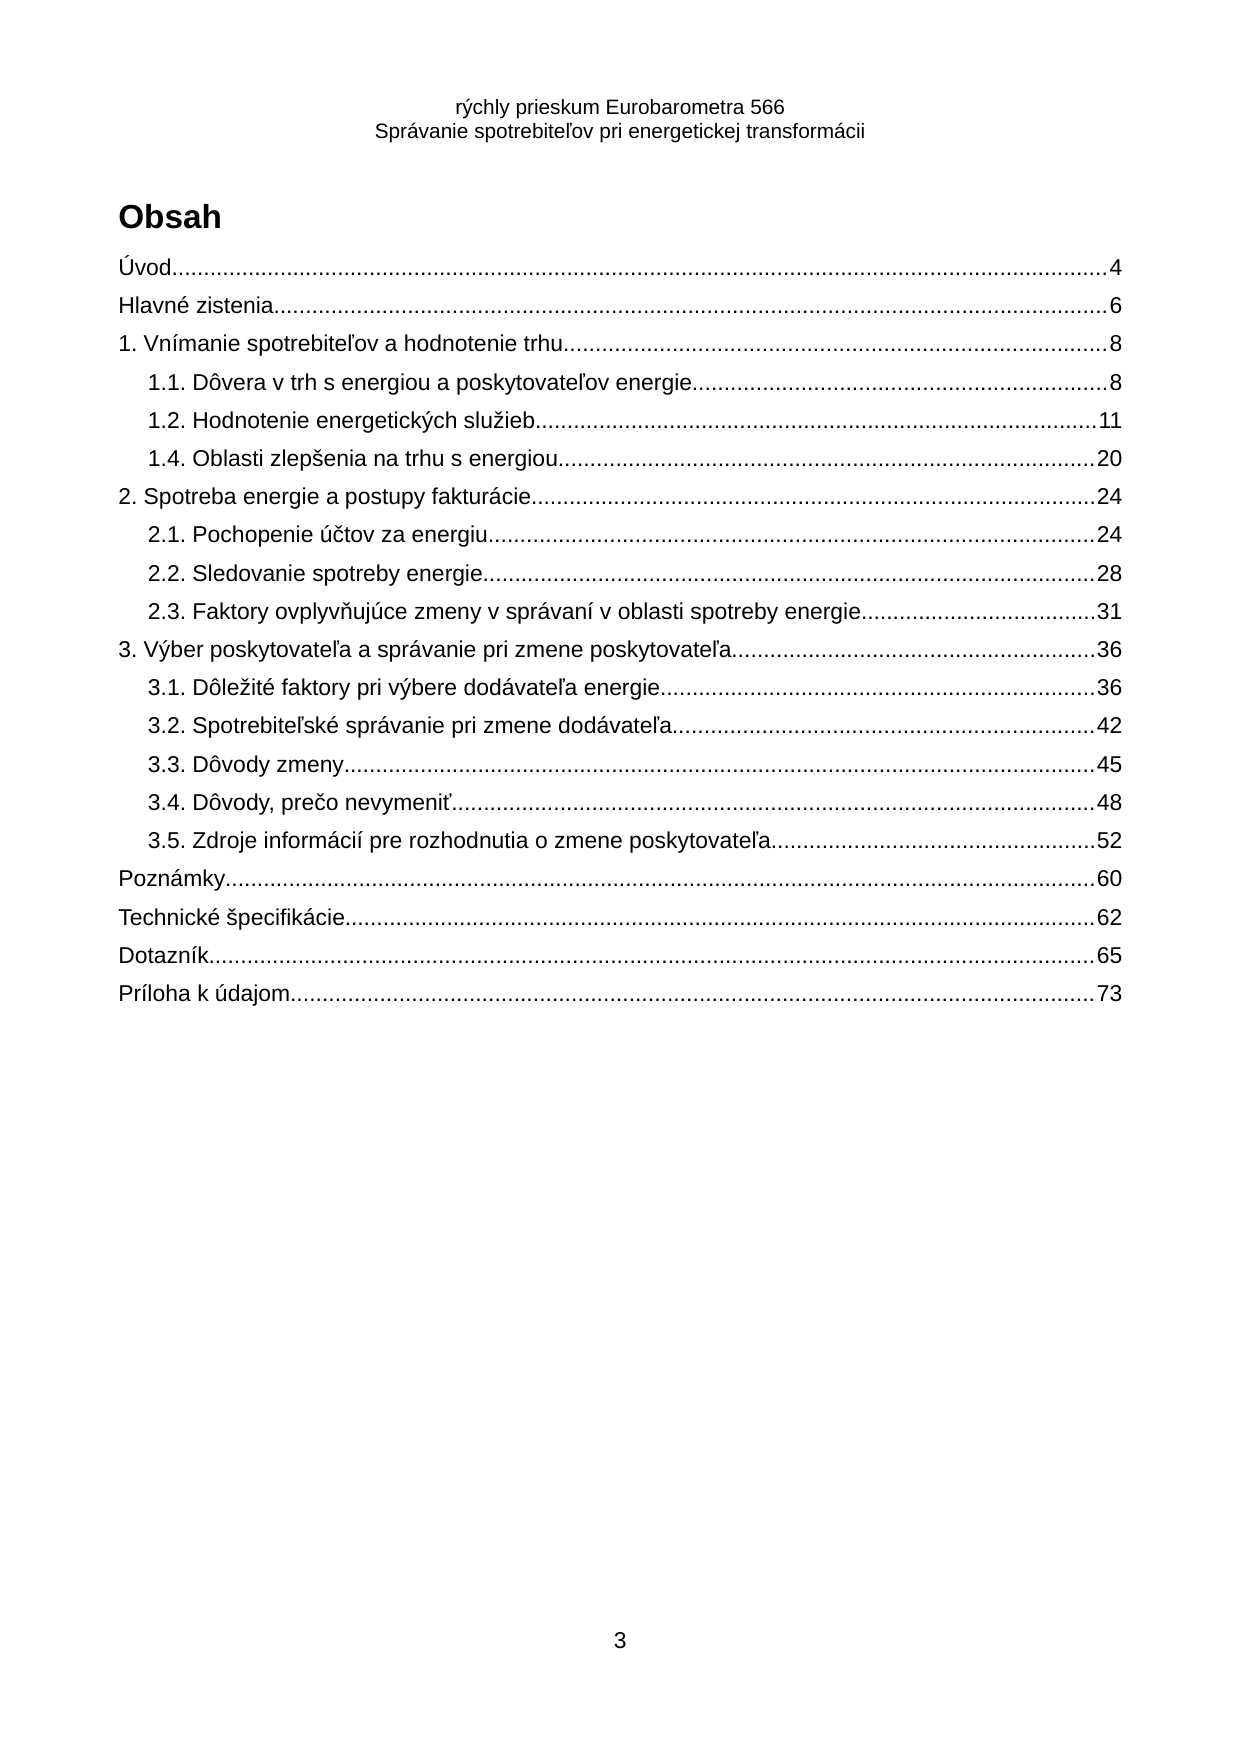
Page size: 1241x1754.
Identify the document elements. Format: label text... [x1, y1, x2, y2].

text 2.3. Faktory ovplyvňujúce zmeny v správaní v oblasti spotreby energie 31 [148, 598, 1122, 624]
text 3.5. Zdroje informácií pre rozhodnutia o zmene poskytovateľa 52 [148, 827, 1122, 853]
subtitle Obsah [118, 197, 1122, 235]
text 3. Výber poskytovateľa a správanie pri zmene poskytovateľa 36 [118, 636, 1122, 662]
text Príloha k údajom 73 [118, 980, 1122, 1006]
text 3.3. Dôvody zmeny 45 [148, 751, 1122, 777]
text Poznámky 60 [118, 865, 1122, 892]
text 2.1. Pochopenie účtov za energiu 24 [148, 521, 1122, 548]
text 1. Vnímanie spotrebiteľov a hodnotenie trhu 8 [118, 330, 1122, 357]
text 3.1. Dôležité faktory pri výbere dodávateľa energie 36 [148, 674, 1122, 701]
text Technické špecifikácie 62 [118, 904, 1122, 930]
text 2. Spotreba energie a postupy fakturácie 24 [118, 483, 1122, 509]
text Úvod 4 [118, 254, 1122, 280]
text 3.2. Spotrebiteľské správanie pri zmene dodávateľa 42 [148, 712, 1122, 739]
text Hlavné zistenia 6 [118, 292, 1122, 318]
text 1.2. Hodnotenie energetických služieb 11 [148, 407, 1122, 433]
text 1.1. Dôvera v trh s energiou a poskytovateľov energie 8 [148, 368, 1122, 395]
text Dotazník 65 [118, 942, 1122, 968]
text 1.4. Oblasti zlepšenia na trhu s energiou 20 [148, 445, 1122, 471]
text 2.2. Sledovanie spotreby energie 28 [148, 559, 1122, 586]
text 3.4. Dôvody, prečo nevymeniť 48 [148, 789, 1122, 815]
